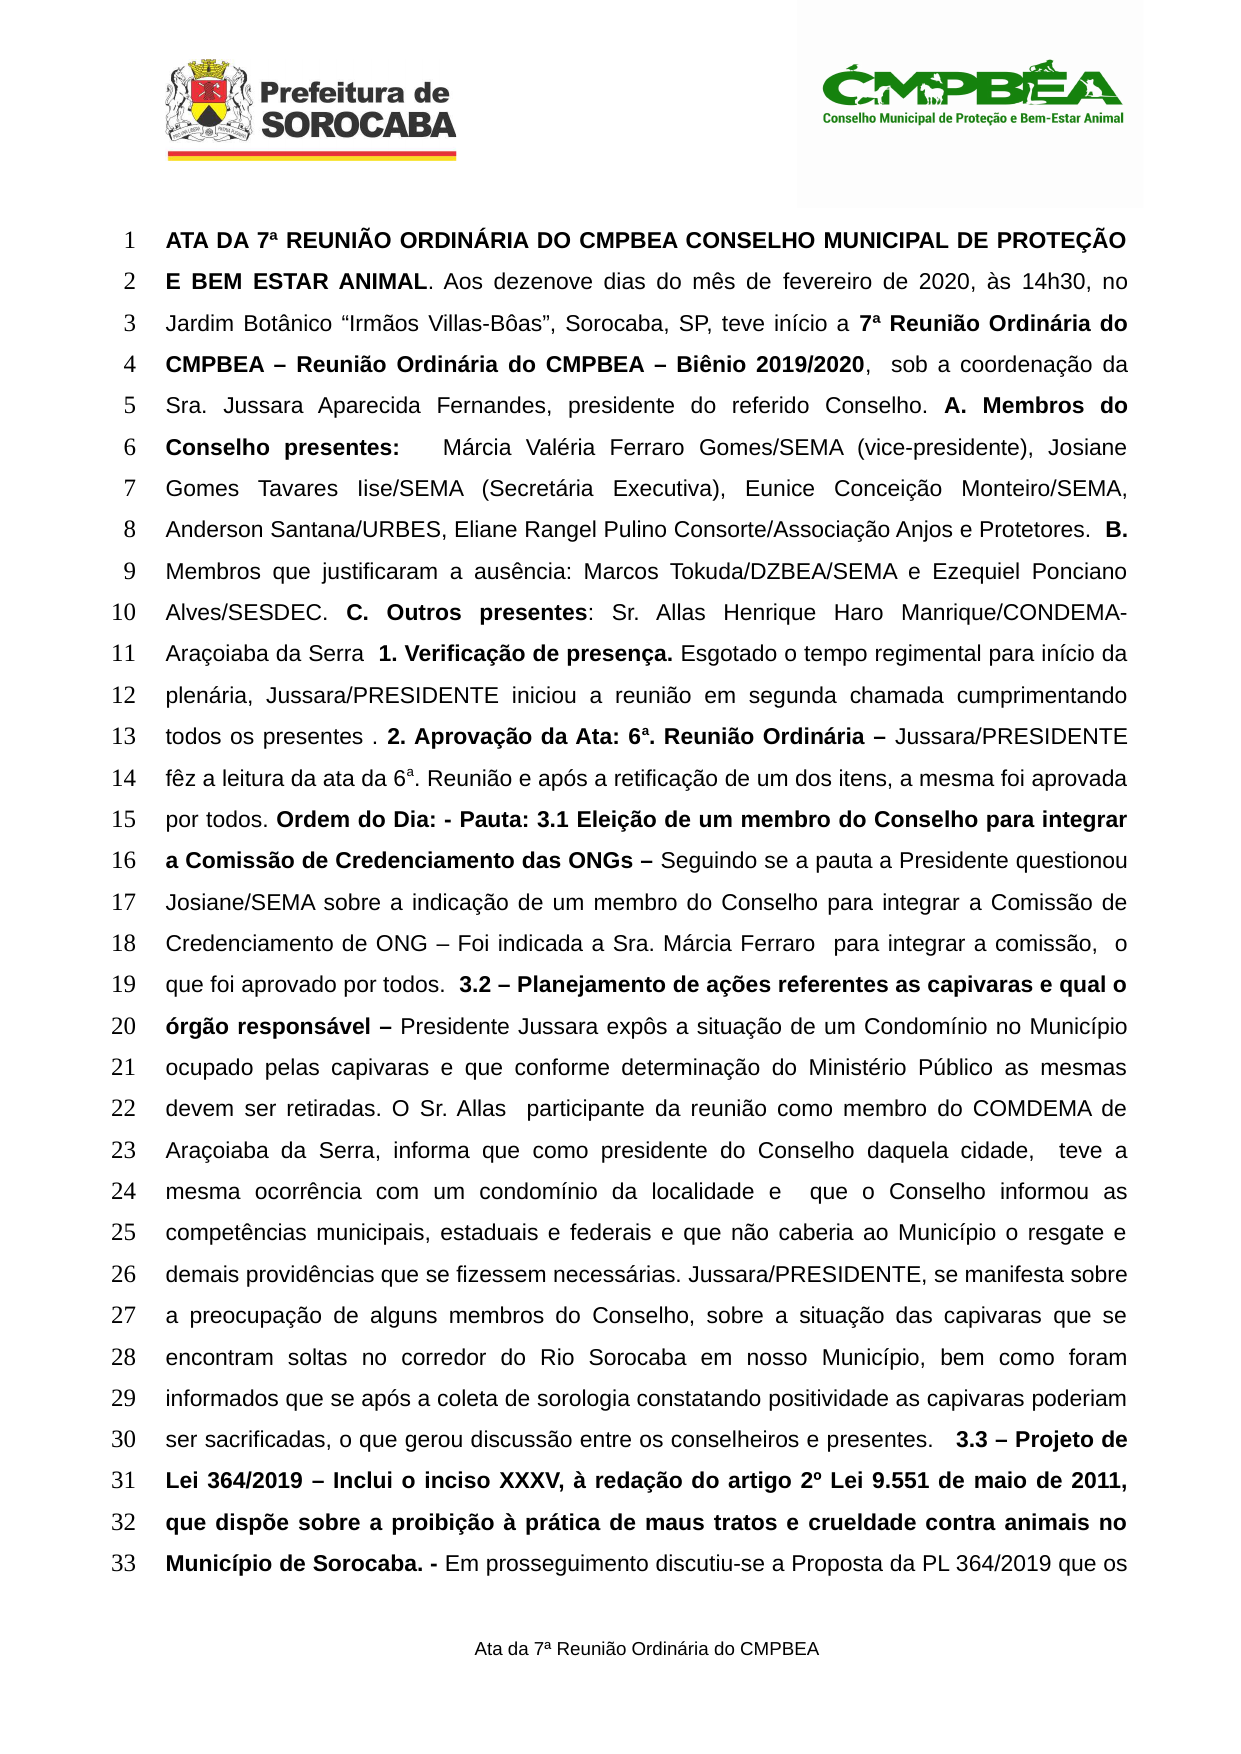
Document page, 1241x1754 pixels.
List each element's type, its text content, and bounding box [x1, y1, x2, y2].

text ATA DA 7ª REUNIÃO ORDINÁRIA DO CMPBEA CONSELHO MUNICIPAL DE PROTEÇÃO E BEM ESTAR ANIMAL. Aos dezenove dias do mês de fevereiro de 2020, às 14h30, no Jardim Botânico “Irmãos Villas-Bôas”, Sorocaba, SP, teve início a 7ª Reunião Ordinária do CMPBEA – Reunião Ordinária do CMPBEA – Biênio 2019/2020, sob a coordenação da Sra. Jussara Aparecida Fernandes, presidente do referido Conselho. A. Membros do Conselho presentes: Márcia Valéria Ferraro Gomes/SEMA (vice-presidente), Josiane Gomes Tavares Iise/SEMA (Secretária Executiva), Eunice Conceição Monteiro/SEMA, Anderson Santana/URBES, Eliane Rangel Pulino Consorte/Associação Anjos e Protetores. B. Membros que justificaram a ausência: Marcos Tokuda/DZBEA/SEMA e Ezequiel Ponciano Alves/SESDEC. C. Outros presentes: Sr. Allas Henrique Haro Manrique/CONDEMA-Araçoiaba da Serra 1. Verificação de presença. Esgotado o tempo regimental para início da plenária, Jussara/PRESIDENTE iniciou a reunião em segunda chamada cumprimentando todos os presentes . 2. Aprovação da Ata: 6a. Reunião Ordinária – Jussara/PRESIDENTE fêz a leitura da ata da 6a. Reunião e após a retificação de um dos itens, a mesma foi aprovada por todos. Ordem do Dia: - Pauta: 3.1 Eleição de um membro do Conselho para integrar a Comissão de Credenciamento das ONGs – Seguindo se a pauta a Presidente questionou Josiane/SEMA sobre a indicação de um membro do Conselho para integrar a Comissão de Credenciamento de ONG – Foi indicada a Sra. Márcia Ferraro para integrar a comissão, o que foi aprovado por todos. 3.2 – Planejamento de ações referentes as capivaras e qual o órgão responsável – Presidente Jussara expôs a situação de um Condomínio no Município ocupado pelas capivaras e que conforme determinação do Ministério Público as mesmas devem ser retiradas. O Sr. Allas participante da reunião como membro do COMDEMA de Araçoiaba da Serra, informa que como presidente do Conselho daquela cidade, teve a mesma ocorrência com um condomínio da localidade e que o Conselho informou as competências municipais, estaduais e federais e que não caberia ao Município o resgate e demais providências que se fizessem necessárias. Jussara/PRESIDENTE, se manifesta sobre a preocupação de alguns membros do Conselho, sobre a situação das capivaras que se encontram soltas no corredor do Rio Sorocaba em nosso Município, bem como foram informados que se após a coleta de sorologia constatando positividade as capivaras poderiam ser sacrificadas, o que gerou discussão entre os conselheiros e presentes. 3.3 – Projeto de Lei 364/2019 – Inclui o inciso XXXV, à redação do artigo 2º Lei 9.551 de maio de 2011, que dispõe sobre a proibição à prática de maus tratos e crueldade contra animais no Município de Sorocaba. - Em prosseguimento discutiu-se a Proposta da PL 364/2019 que os [165, 212, 1128, 1577]
picture [796, 0, 1144, 208]
picture [165, 59, 457, 161]
